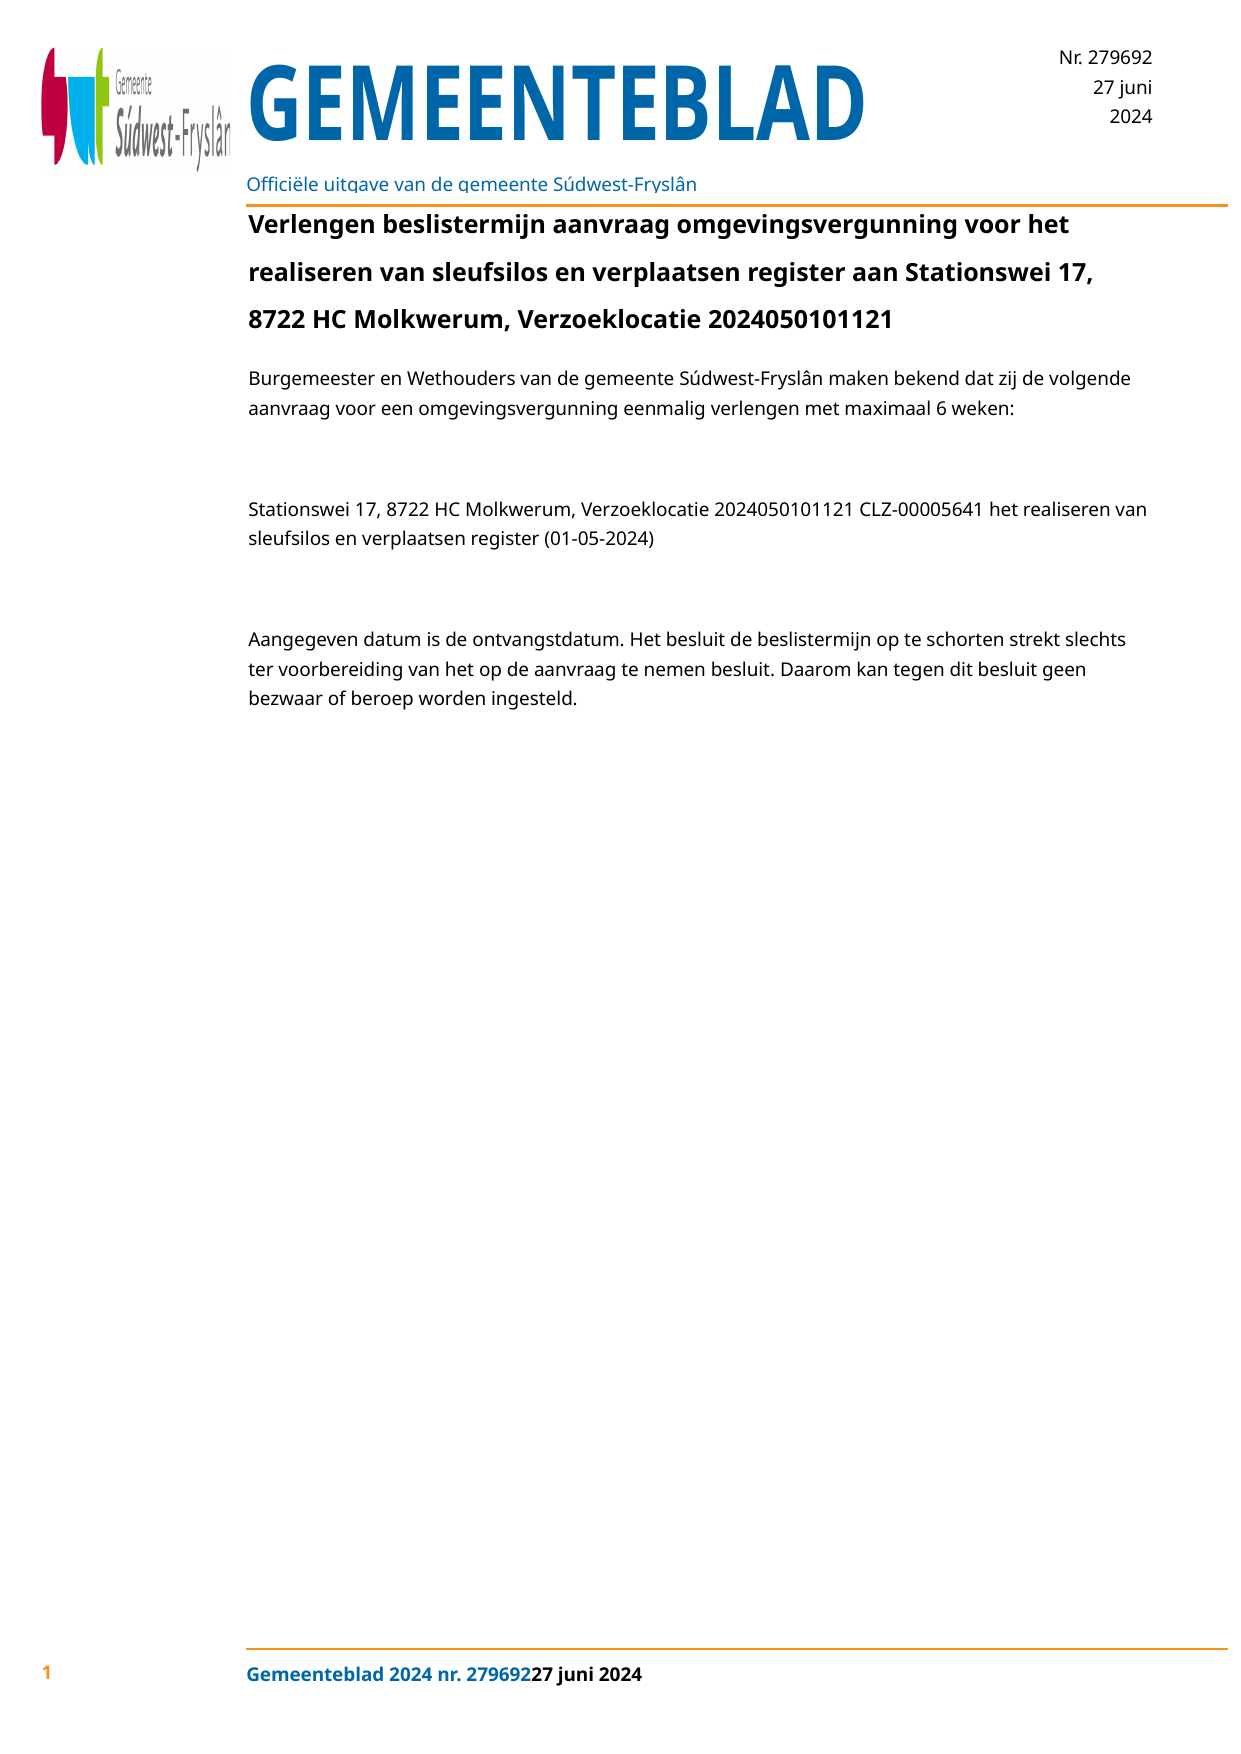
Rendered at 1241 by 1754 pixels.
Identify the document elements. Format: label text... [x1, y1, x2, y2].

text Aangegeven datum is de ontvangstdatum. Het besluit de beslistermijn op te schorten strekt slechts ter voorbereiding van het op de aanvraag te nemen besluit. Daarom kan tegen dit besluit geen bezwaar of beroep worden ingesteld. [248, 626, 1152, 711]
text Burgemeester en Wethouders van de gemeente Súdwest-Fryslân maken bekend dat zij de volgende aanvraag voor een omgevingsvergunning eenmalig verlengen met maximaal 6 weken: [248, 366, 1152, 421]
picture [41, 47, 231, 172]
text Verlengen beslistermijn aanvraag omgevingsvergunning voor het realiseren van sleufsilos en verplaatsen register aan Stationswei 17, 8722 HC Molkwerum, Verzoeklocatie 2024050101121 [248, 207, 1152, 336]
text Stationswei 17, 8722 HC Molkwerum, Verzoeklocatie 2024050101121 CLZ-00005641 het realiseren van sleufsilos en verplaatsen register (01-05-2024) [248, 496, 1152, 551]
